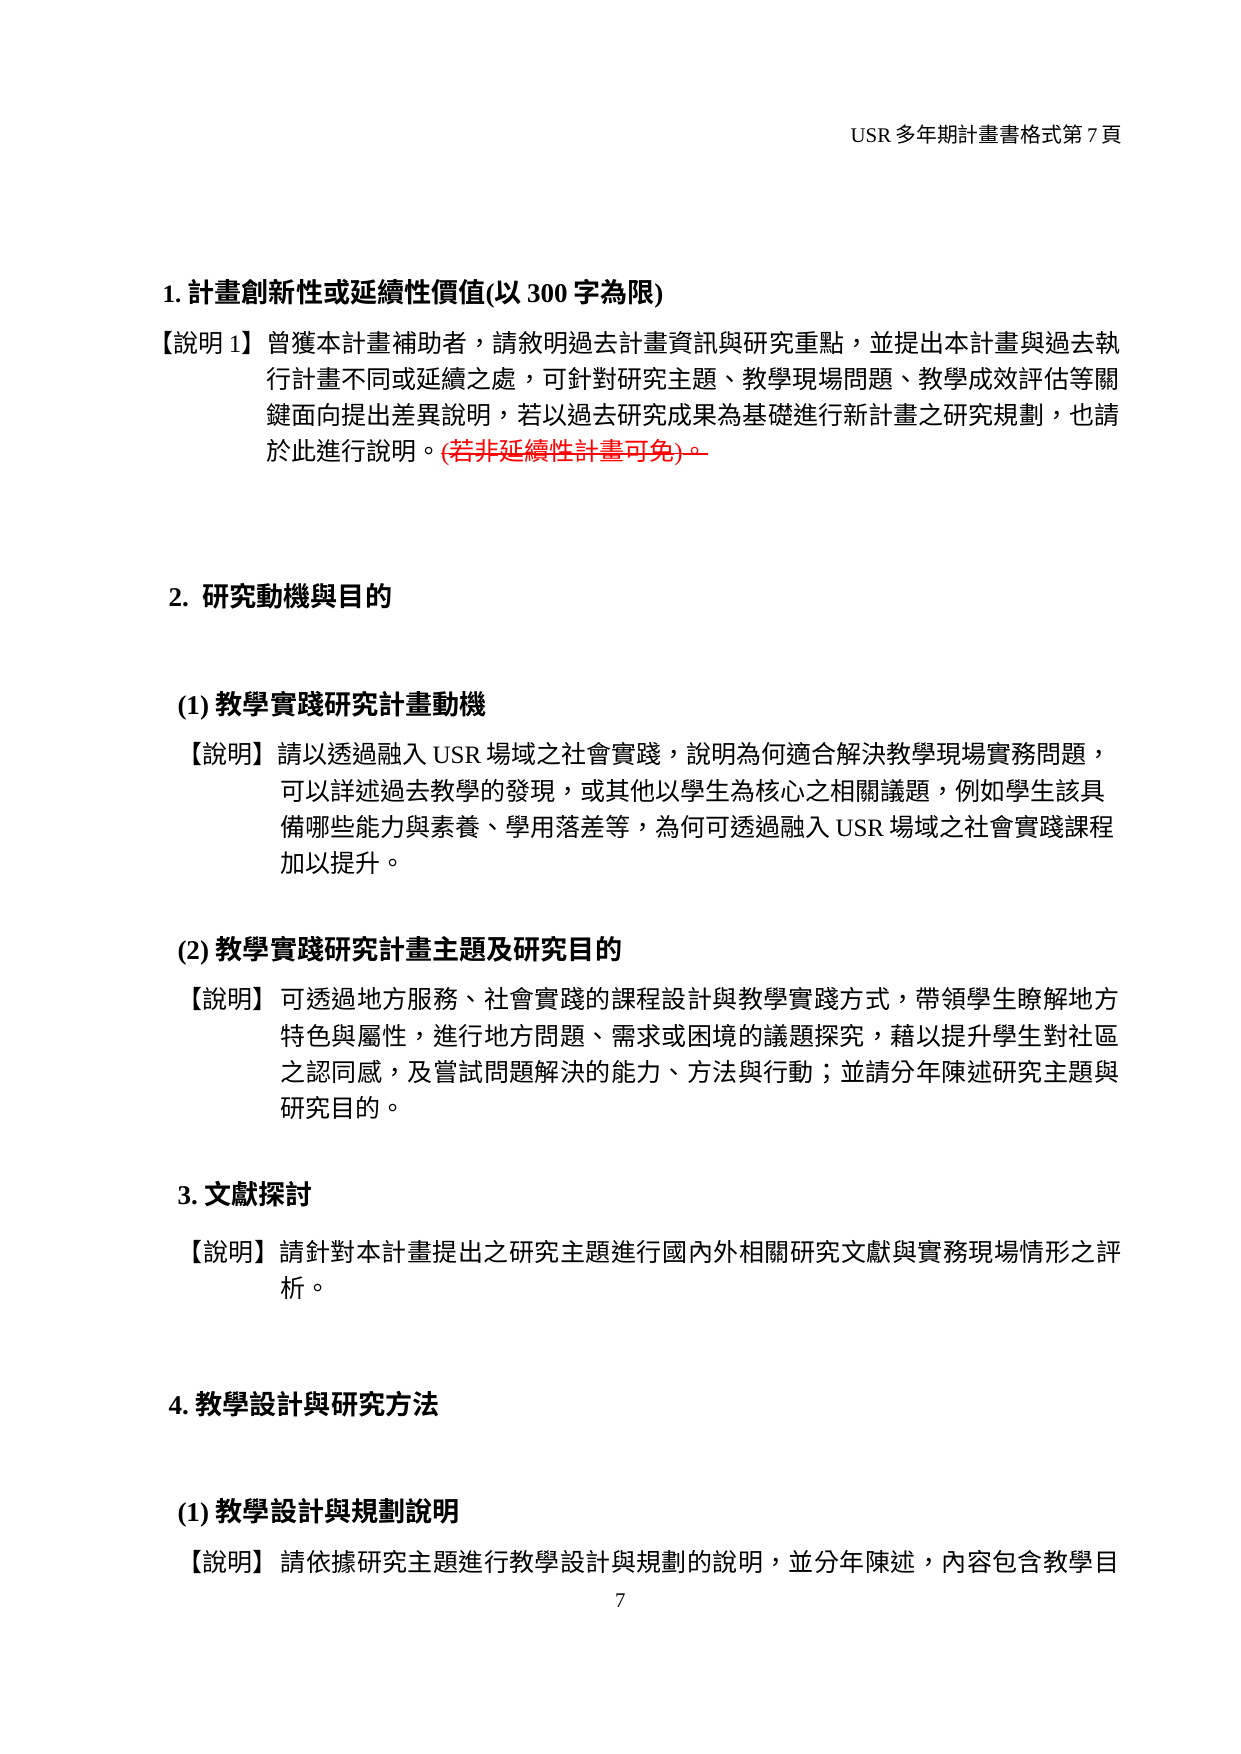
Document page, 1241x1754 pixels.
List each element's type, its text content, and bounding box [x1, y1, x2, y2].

list 教學實踐研究計畫主題及研究目的 [177, 906, 1122, 968]
list 教學設計與研究方法 [168, 1361, 1122, 1423]
list 文獻探討 [177, 1151, 1122, 1213]
text 【說明1】曾獲本計畫補助者，請敘明過去計畫資訊與研究重點，並提出本計畫與過去執行計畫不同或延續之處，可針對研究主題、教學現場問題、教學成效評估等關鍵面向提出差異說明，若以過去研究成果為基礎進行新計畫之研究規劃，也請於此進行說明。(若非延續性計畫可免)。 [148, 323, 1122, 468]
list 教學設計與規劃說明 [177, 1468, 1122, 1531]
list 教學實踐研究計畫動機 [177, 661, 1122, 723]
text 【說明】請針對本計畫提出之研究主題進行國內外相關研究文獻與實務現場情形之評析。 [177, 1232, 1122, 1305]
text 【說明】 請依據研究主題進行教學設計與規劃的說明，並分年陳述，內容包含教學目 [177, 1542, 1122, 1578]
text 【說明】請以透過融入USR場域之社會實踐，說明為何適合解決教學現場實務問題，可以詳述過去教學的發現，或其他以學生為核心之相關議題，例如學生該具備哪些能力與素養、學用落差等，為何可透過融入USR場域之社會實踐課程加以提升。 [177, 735, 1122, 880]
text 【說明】 可透過地方服務、社會實踐的課程設計與教學實踐方式，帶領學生瞭解地方特色與屬性，進行地方問題、需求或困境的議題探究，藉以提升學生對社區之認同感，及嘗試問題解決的能力、方法與行動；並請分年陳述研究主題與研究目的。 [177, 980, 1122, 1125]
list 計畫創新性或延續性價值(以300字為限) [162, 249, 1122, 312]
list 研究動機與目的 [168, 553, 1122, 616]
